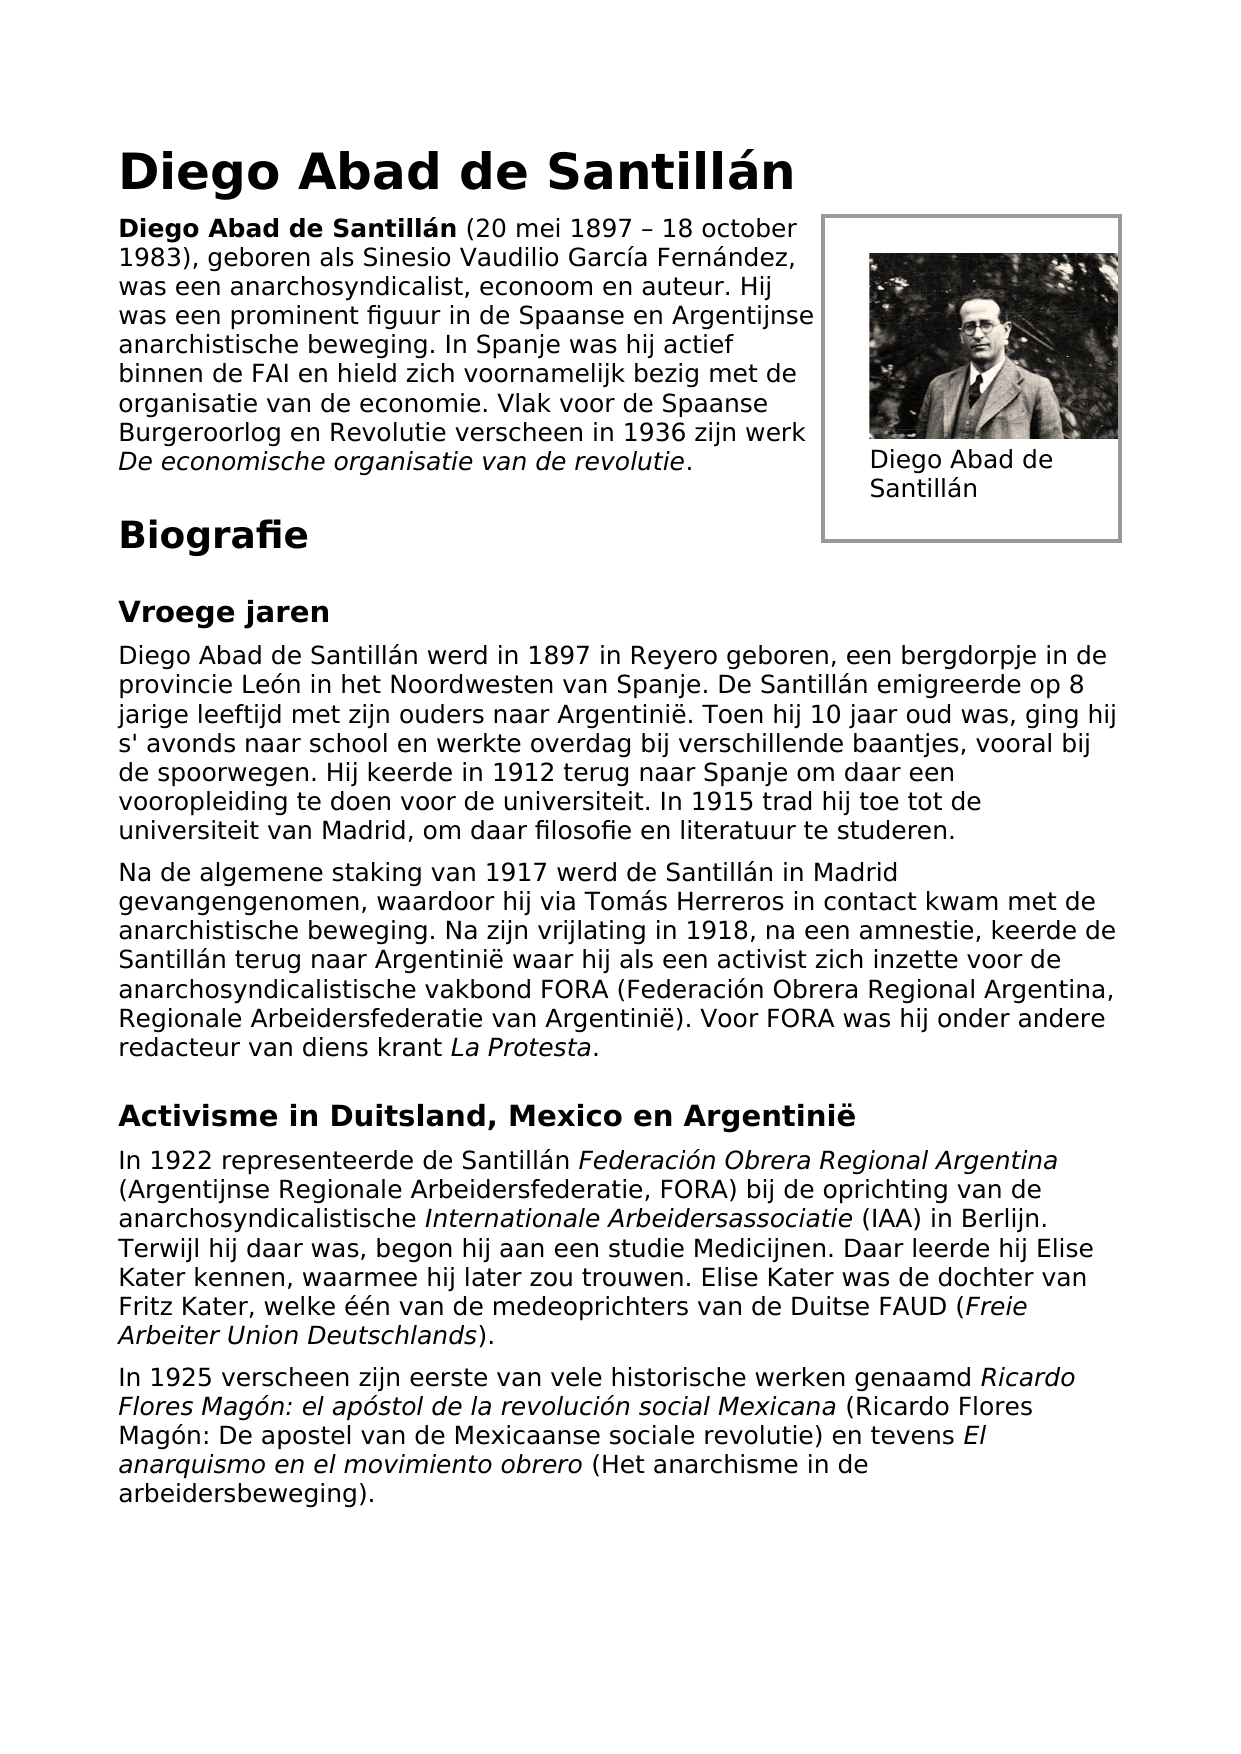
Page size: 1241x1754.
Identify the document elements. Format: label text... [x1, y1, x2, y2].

text Na de algemene staking van 1917 werd de Santillán in Madrid gevangengenomen, waardoor hij via Tomás Herreros in contact kwam met de anarchistische beweging. Na zijn vrijlating in 1918, na een amnestie, keerde de Santillán terug naar Argentinië waar hij als een activist zich inzette voor de anarchosyndicalistische vakbond FORA (Federación Obrera Regional Argentina, Regionale Arbeidersfederatie van Argentinië). Voor FORA was hij onder andere redacteur van diens krant La Protesta. [118, 858, 1122, 1062]
subtitle Vroege jaren [118, 595, 1122, 629]
text Diego Abad de Santillán werd in 1897 in Reyero geboren, een bergdorpje in de provincie León in het Noordwesten van Spanje. De Santillán emigreerde op 8 jarige leeftijd met zijn ouders naar Argentinië. Toen hij 10 jaar oud was, ging hij s' avonds naar school en werkte overdag bij verschillende baantjes, vooral bij de spoorwegen. Hij keerde in 1912 terug naar Spanje om daar een vooropleiding te doen voor de universiteit. In 1915 trad hij toe tot de universiteit van Madrid, om daar filosofie en literatuur te studeren. [118, 641, 1122, 846]
picture [869, 253, 1118, 439]
text In 1925 verscheen zijn eerste van vele historische werken genaamd Ricardo Flores Magón: el apóstol de la revolución social Mexicana (Ricardo Flores Magón: De apostel van de Mexicaanse sociale revolutie) en tevens El anarquismo en el movimiento obrero (Het anarchisme in de arbeidersbeweging). [118, 1363, 1122, 1509]
subtitle Diego Abad de Santillán [118, 143, 1122, 201]
text Diego Abad de Santillán (20 mei 1897 – 18 october 1983), geboren als Sinesio Vaudilio García Fernández, was een anarchosyndicalist, econoom en auteur. Hij was een prominent figuur in de Spaanse en Argentijnse anarchistische beweging. In Spanje was hij actief binnen de FAI en hield zich voornamelijk bezig met de organisatie van de economie. Vlak voor de Spaanse Burgeroorlog en Revolutie verscheen in 1936 zijn werk De economische organisatie van de revolutie. [118, 214, 821, 476]
text In 1922 representeerde de Santillán Federación Obrera Regional Argentina (Argentijnse Regionale Arbeidersfederatie, FORA) bij de oprichting van de anarchosyndicalistische Internationale Arbeidersassociatie (IAA) in Berlijn. Terwijl hij daar was, begon hij aan een studie Medicijnen. Daar leerde hij Elise Kater kennen, waarmee hij later zou trouwen. Elise Kater was de dochter van Fritz Kater, welke één van de medeoprichters van de Duitse FAUD (Freie Arbeiter Union Deutschlands). [118, 1146, 1122, 1350]
table_header Diego Abad de Santillán [834, 218, 1118, 539]
subtitle Biografie [118, 514, 1122, 557]
subtitle Activisme in Duitsland, Mexico en Argentinië [118, 1100, 1122, 1134]
